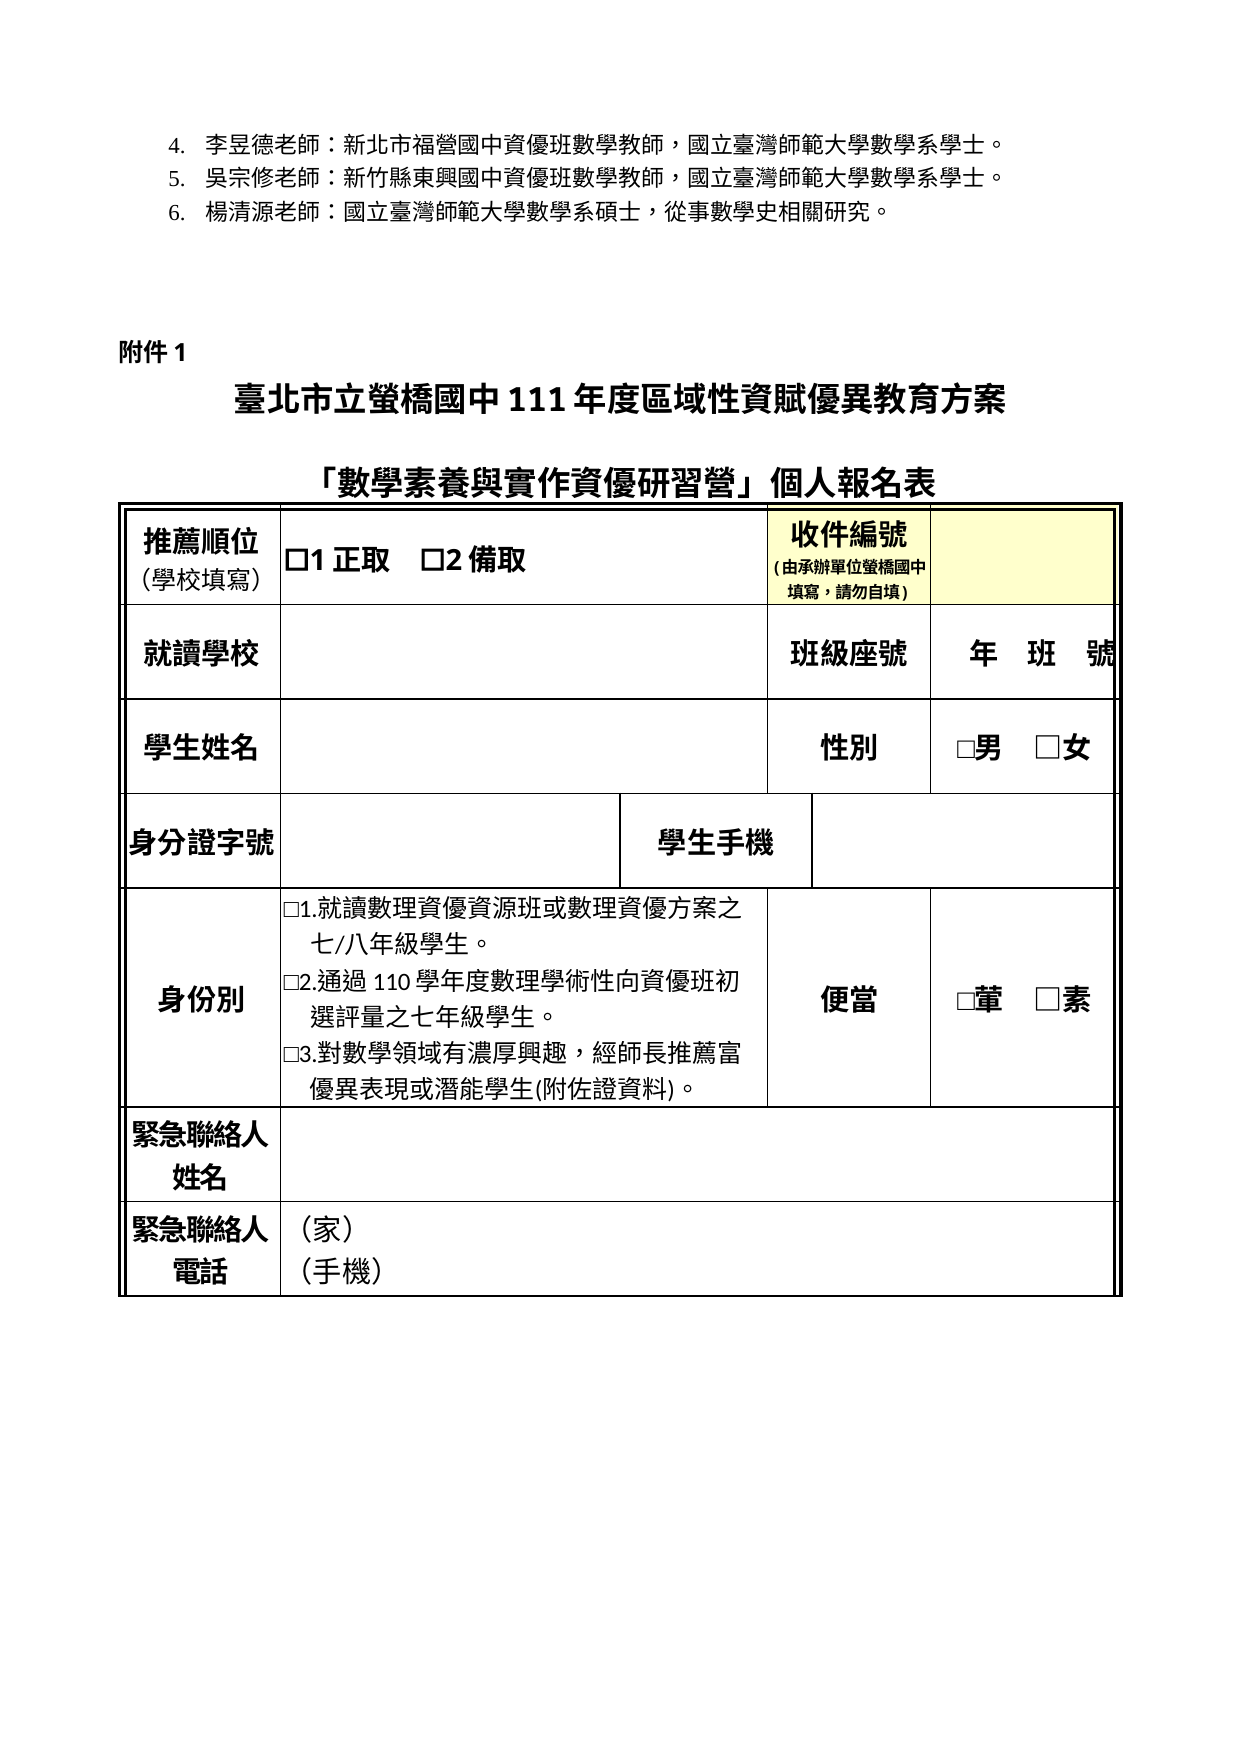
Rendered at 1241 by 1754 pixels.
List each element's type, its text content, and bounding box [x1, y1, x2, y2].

table_cell 便當 [768, 889, 930, 1106]
table_cell □1.就讀數理資優資源班或數理資優方案之七/八年級學生。 □2.通過110學年度數理學術性向資優班初選評量之七年級學生。 □3.對數學領域有濃厚興趣，經師長推薦富優異表現或潛能學生(附佐證資料)。 [281, 889, 767, 1106]
table_cell 班級座號 [768, 605, 930, 698]
table_cell 緊急聯絡人 電話 [127, 1202, 280, 1295]
list 李昱德老師：新北市福營國中資優班數學教師，國立臺灣師範大學數學系學士。 [168, 127, 1122, 160]
table_cell [813, 794, 1113, 887]
table_cell 年 班 號 [931, 605, 1113, 698]
text 附件1 [118, 332, 1122, 368]
table_cell 身份別 [127, 889, 280, 1106]
table_cell 學生姓名 [127, 700, 280, 793]
table_cell 就讀學校 [127, 605, 280, 698]
table_cell [281, 794, 619, 887]
table_cell □男 □女 [931, 700, 1113, 793]
table_header 收件編號 (由承辦單位螢橋國中填寫，請勿自填) [768, 511, 930, 604]
text 臺北市立螢橋國中111年度區域性資賦優異教育方案 [118, 368, 1122, 422]
table_header 推薦順位 （學校填寫） [123, 505, 280, 604]
table_cell □葷 □素 [931, 889, 1113, 1106]
table_cell （家） （手機） [281, 1202, 1113, 1295]
list 楊清源老師：國立臺灣師範大學數學系碩士，從事數學史相關研究。 [168, 193, 1122, 227]
list 吳宗修老師：新竹縣東興國中資優班數學教師，國立臺灣師範大學數學系學士。 [168, 160, 1122, 193]
table_cell [281, 605, 767, 698]
text 「數學素養與實作資優研習營」個人報名表 [118, 439, 1122, 502]
table_cell 身分證字號 [127, 794, 280, 887]
table_cell 緊急聯絡人 姓名 [127, 1108, 280, 1201]
table_cell [281, 700, 767, 793]
table_cell 學生手機 [621, 794, 811, 887]
table_cell 性別 [768, 700, 930, 793]
table_header 1正取 2備取 [281, 511, 767, 604]
table_header [931, 511, 1113, 604]
table_cell [281, 1108, 1113, 1201]
table_header [931, 505, 1118, 604]
